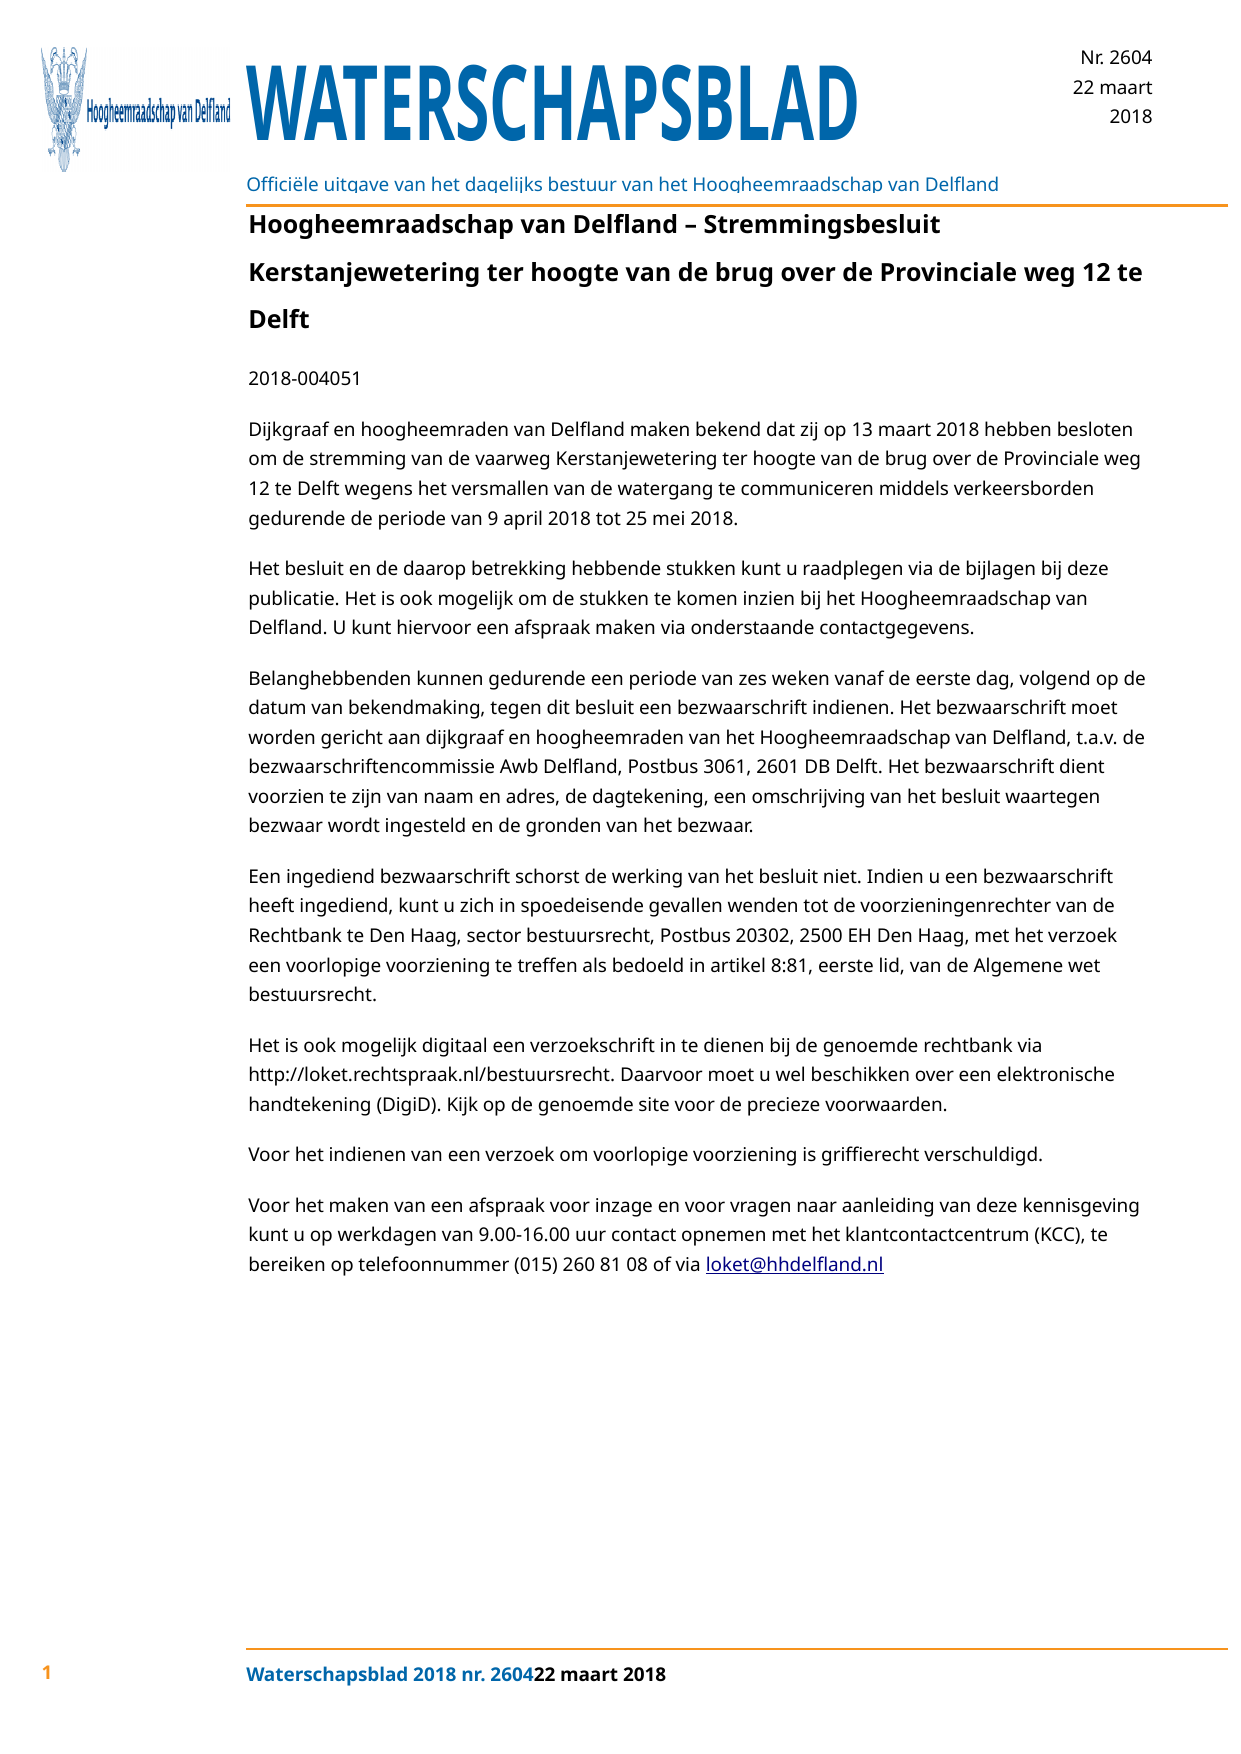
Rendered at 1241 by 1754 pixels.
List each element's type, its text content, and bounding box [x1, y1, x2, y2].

text Een ingediend bezwaarschrift schorst de werking van het besluit niet. Indien u een bezwaarschrift heeft ingediend, kunt u zich in spoedeisende gevallen wenden tot de voorzieningenrechter van de Rechtbank te Den Haag, sector bestuursrecht, Postbus 20302, 2500 EH Den Haag, met het verzoek een voorlopige voorziening te treffen als bedoeld in artikel 8:81, eerste lid, van de Algemene wet bestuursrecht. [248, 863, 1152, 1007]
text Het is ook mogelijk digitaal een verzoekschrift in te dienen bij de genoemde rechtbank via http://loket.rechtspraak.nl/bestuursrecht. Daarvoor moet u wel beschikken over een elektronische handtekening (DigiD). Kijk op de genoemde site voor de precieze voorwaarden. [248, 1032, 1152, 1117]
text Belanghebbenden kunnen gedurende een periode van zes weken vanaf de eerste dag, volgend op de datum van bekendmaking, tegen dit besluit een bezwaarschrift indienen. Het bezwaarschrift moet worden gericht aan dijkgraaf en hoogheemraden van het Hoogheemraadschap van Delfland, t.a.v. de bezwaarschriftencommissie Awb Delfland, Postbus 3061, 2601 DB Delft. Het bezwaarschrift dient voorzien te zijn van naam en adres, de dagtekening, een omschrijving van het besluit waartegen bezwaar wordt ingesteld en de gronden van het bezwaar. [248, 665, 1152, 838]
text Hoogheemraadschap van Delfland – Stremmingsbesluit Kerstanjewetering ter hoogte van de brug over de Provinciale weg 12 te Delft [248, 207, 1152, 336]
text 2018-004051 [248, 366, 1152, 391]
text Het besluit en de daarop betrekking hebbende stukken kunt u raadplegen via de bijlagen bij deze publicatie. Het is ook mogelijk om de stukken te komen inzien bij het Hoogheemraadschap van Delfland. U kunt hiervoor een afspraak maken via onderstaande contactgegevens. [248, 555, 1152, 640]
text Voor het indienen van een verzoek om voorlopige voorziening is griffierecht verschuldigd. [248, 1141, 1152, 1167]
picture [41, 47, 231, 172]
text Voor het maken van een afspraak voor inzage en voor vragen naar aanleiding van deze kennisgeving kunt u op werkdagen van 9.00-16.00 uur contact opnemen met het klantcontactcentrum (KCC), te bereiken op telefoonnummer (015) 260 81 08 of via loket@hhdelfland.nl [248, 1192, 1152, 1277]
text Dijkgraaf en hoogheemraden van Delfland maken bekend dat zij op 13 maart 2018 hebben besloten om de stremming van de vaarweg Kerstanjewetering ter hoogte van de brug over de Provinciale weg 12 te Delft wegens het versmallen van de watergang te communiceren middels verkeersborden gedurende de periode van 9 april 2018 tot 25 mei 2018. [248, 416, 1152, 530]
